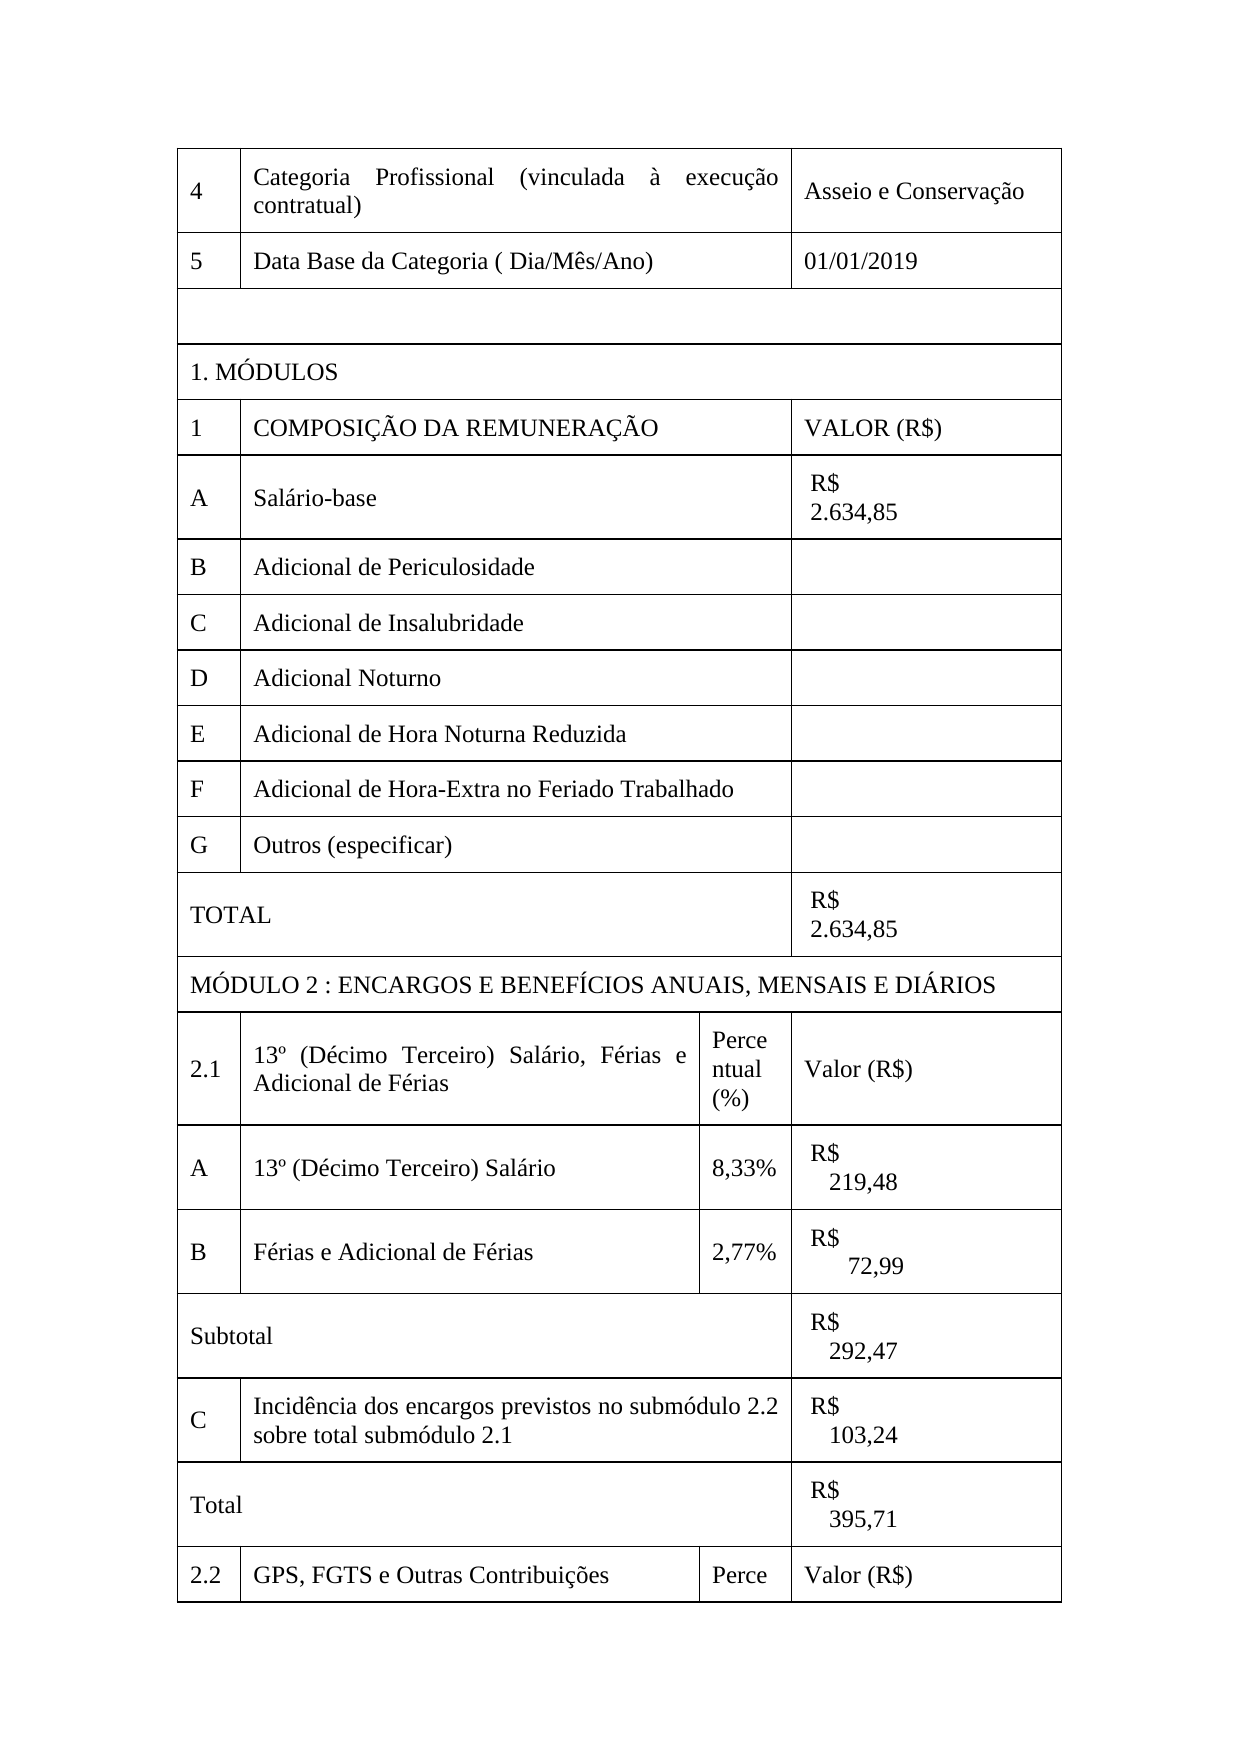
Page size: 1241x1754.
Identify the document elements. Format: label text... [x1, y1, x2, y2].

table_cell VALOR (R$) [792, 400, 1061, 454]
table_cell Total [178, 1463, 791, 1546]
table_cell Incidência dos encargos previstos no submódulo 2.2 sobre total submódulo 2.1 [241, 1379, 791, 1461]
table_cell R$ 219,48 [792, 1126, 1061, 1208]
table_cell Perce [700, 1547, 791, 1601]
table_cell 13º (Décimo Terceiro) Salário [241, 1126, 699, 1208]
table_cell 2,77% [700, 1210, 791, 1293]
table_cell C [178, 1379, 240, 1461]
table_cell [792, 706, 1061, 760]
table_cell Asseio e Conservação [792, 149, 1061, 232]
table_cell Salário-base [241, 456, 791, 538]
table_cell [792, 762, 1061, 816]
table_cell Valor (R$) [792, 1013, 1061, 1124]
table_cell 2.1 [178, 1013, 240, 1124]
table_cell A [178, 1126, 240, 1208]
table_cell Outros (especificar) [241, 817, 791, 871]
table_cell COMPOSIÇÃO DA REMUNERAÇÃO [241, 400, 791, 454]
table_cell [792, 817, 1061, 871]
table_cell R$ 103,24 [792, 1379, 1061, 1461]
table_cell R$ 72,99 [792, 1210, 1061, 1293]
table_cell Adicional de Insalubridade [241, 595, 791, 649]
table_cell Adicional Noturno [241, 651, 791, 705]
table_cell TOTAL [178, 873, 791, 956]
table_cell F [178, 762, 240, 816]
table_cell R$ 2.634,85 [792, 873, 1061, 956]
table_cell G [178, 817, 240, 871]
table_cell Percentual (%) [700, 1013, 791, 1124]
table_cell [792, 595, 1061, 649]
table_cell Valor (R$) [792, 1547, 1061, 1601]
table_cell GPS, FGTS e Outras Contribuições [241, 1547, 699, 1601]
table_cell 1 [178, 400, 240, 454]
table_cell D [178, 651, 240, 705]
table_cell C [178, 595, 240, 649]
table_cell Subtotal [178, 1294, 791, 1377]
table_cell R$ 292,47 [792, 1294, 1061, 1377]
table_cell 1. MÓDULOS [178, 345, 1061, 398]
table_cell R$ 395,71 [792, 1463, 1061, 1546]
table_cell 5 [178, 233, 240, 287]
table_cell MÓDULO 2 : ENCARGOS E BENEFÍCIOS ANUAIS, MENSAIS E DIÁRIOS [178, 957, 1061, 1011]
table_cell 13º (Décimo Terceiro) Salário, Férias e Adicional de Férias [241, 1013, 699, 1124]
table_cell R$ 2.634,85 [792, 456, 1061, 538]
table_cell 01/01/2019 [792, 233, 1061, 287]
table_cell 2.2 [178, 1547, 240, 1601]
table_cell [178, 289, 1061, 343]
table_cell Adicional de Hora-Extra no Feriado Trabalhado [241, 762, 791, 816]
table_cell B [178, 1210, 240, 1293]
table_cell Data Base da Categoria ( Dia/Mês/Ano) [241, 233, 791, 287]
table_cell Férias e Adicional de Férias [241, 1210, 699, 1293]
table_cell Adicional de Hora Noturna Reduzida [241, 706, 791, 760]
table_cell 8,33% [700, 1126, 791, 1208]
table_cell E [178, 706, 240, 760]
table_cell Categoria Profissional (vinculada à execução contratual) [241, 149, 791, 232]
table_cell [792, 651, 1061, 705]
table_cell Adicional de Periculosidade [241, 540, 791, 594]
table_cell 4 [178, 149, 240, 232]
table_cell [792, 540, 1061, 594]
table_cell B [178, 540, 240, 594]
table_cell A [178, 456, 240, 538]
